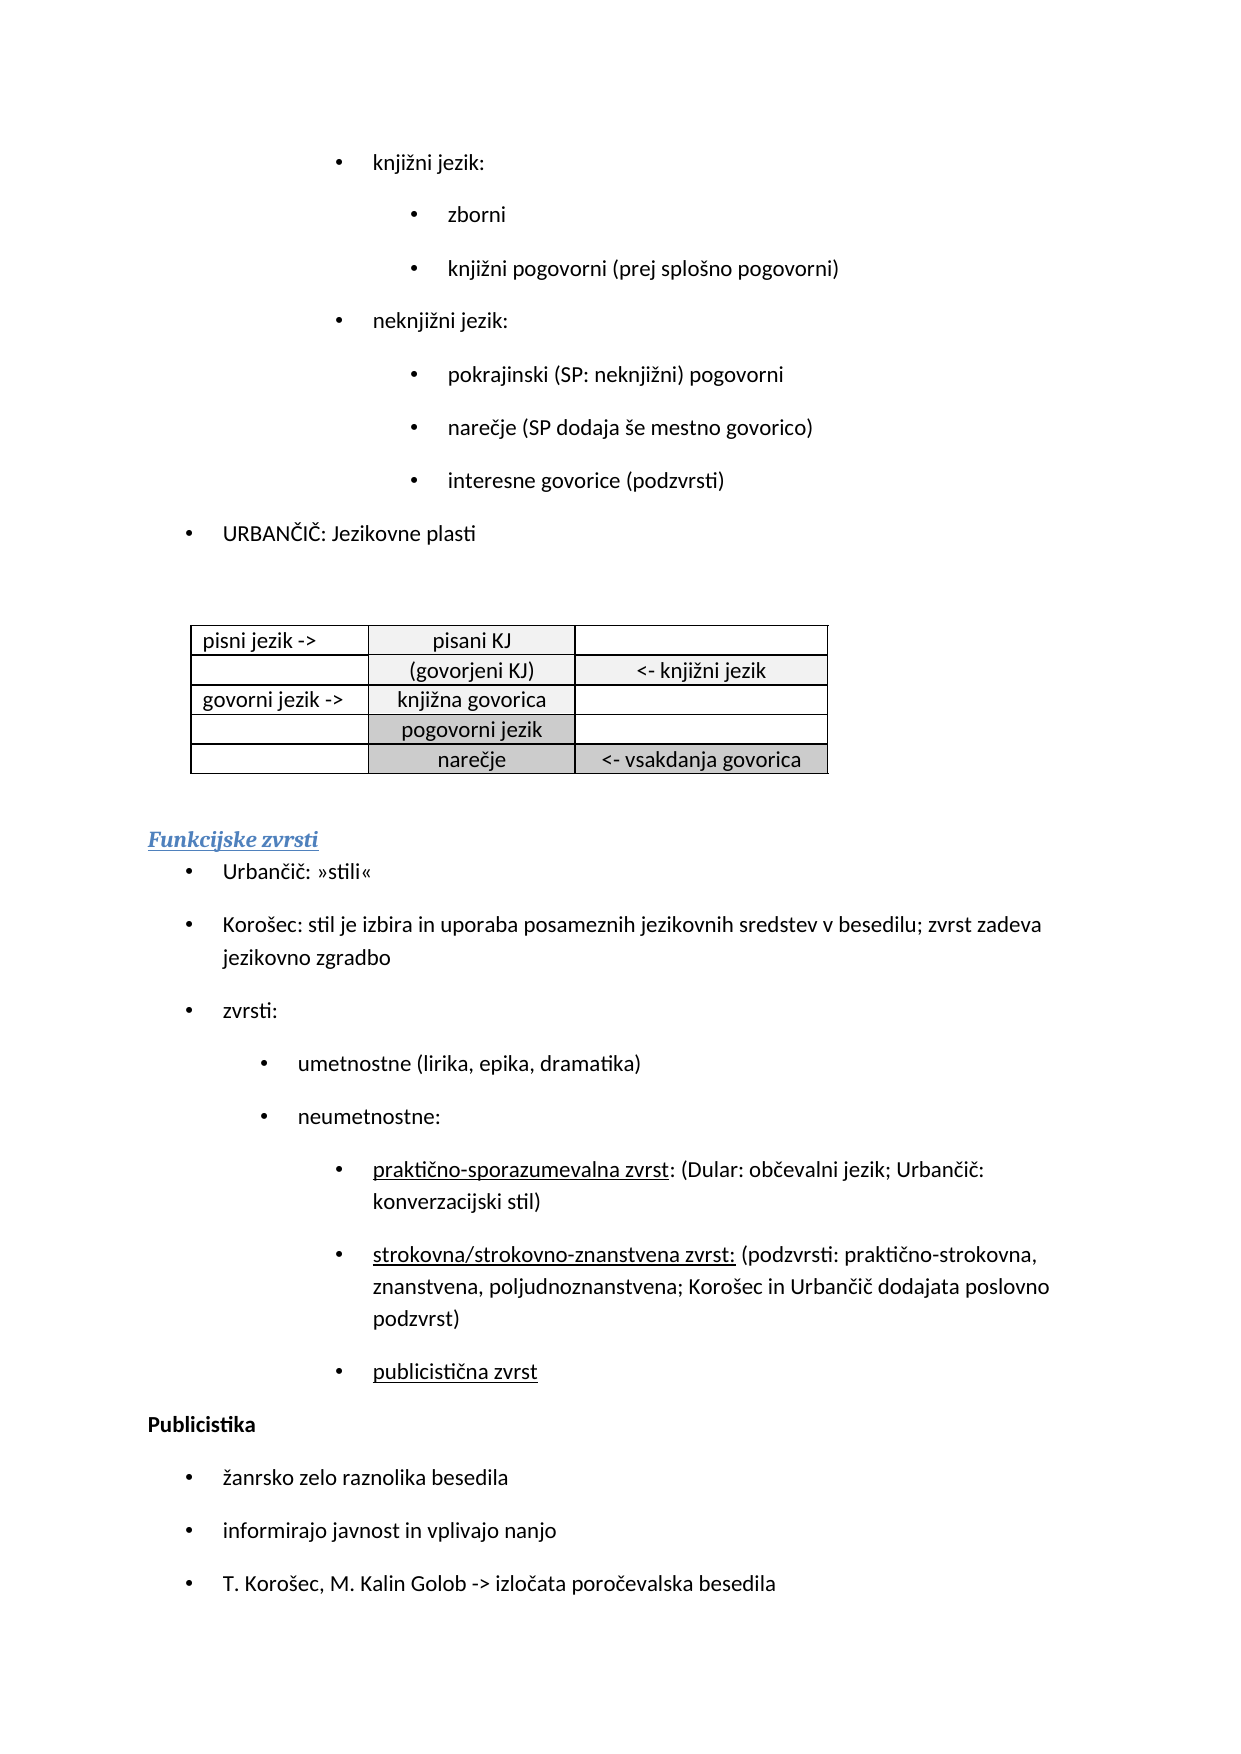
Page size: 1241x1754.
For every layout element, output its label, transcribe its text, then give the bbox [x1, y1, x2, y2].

list strokovna/strokovno-znanstvena zvrst: (podzvrsti: praktično-strokovna, znanstvena, poljudnoznanstvena; Korošec in Urbančič dodajata poslovno podzvrst) [335, 1240, 1093, 1332]
table_cell [192, 656, 368, 684]
table_cell [576, 686, 827, 713]
text Funkcijske zvrsti [148, 827, 1093, 854]
list umetnostne (lirika, epika, dramatika) [260, 1049, 1093, 1077]
list knjižni jezik: [335, 148, 1093, 176]
list publicistična zvrst [335, 1357, 1093, 1385]
list zvrsti: [185, 996, 1093, 1024]
list žanrsko zelo raznolika besedila [185, 1463, 1093, 1491]
table_header pisani KJ [369, 626, 574, 654]
table_header [576, 626, 827, 654]
text Publicistika [148, 1410, 1093, 1438]
list neknjižni jezik: [335, 307, 1093, 335]
table_cell [192, 745, 368, 773]
list URBANČIČ: Jezikovne plasti [185, 519, 1093, 547]
list zborni [410, 201, 1093, 229]
table_cell pogovorni jezik [369, 715, 574, 743]
list informirajo javnost in vplivajo nanjo [185, 1516, 1093, 1544]
table_header pisni jezik -> [192, 626, 368, 654]
list pokrajinski (SP: neknjižni) pogovorni [410, 360, 1093, 388]
table_cell [192, 715, 368, 743]
table_cell knjižna govorica [369, 686, 574, 713]
table_cell narečje [369, 745, 574, 773]
list neumetnostne: [260, 1102, 1093, 1130]
table_cell <- vsakdanja govorica [576, 745, 827, 773]
list Korošec: stil je izbira in uporaba posameznih jezikovnih sredstev v besedilu; zvrst zadeva jezikovno zgradbo [185, 911, 1093, 971]
list narečje (SP dodaja še mestno govorico) [410, 413, 1093, 441]
list praktično-sporazumevalna zvrst: (Dular: občevalni jezik; Urbančič: konverzacijski stil) [335, 1155, 1093, 1215]
list Urbančič: »stili« [185, 857, 1093, 886]
table_cell <- knjižni jezik [576, 656, 827, 684]
table_cell (govorjeni KJ) [369, 655, 574, 684]
list T. Korošec, M. Kalin Golob -> izločata poročevalska besedila [185, 1569, 1093, 1597]
table_cell govorni jezik -> [192, 686, 368, 713]
list knjižni pogovorni (prej splošno pogovorni) [410, 254, 1093, 282]
table_cell [576, 715, 827, 743]
list interesne govorice (podzvrsti) [410, 466, 1093, 494]
